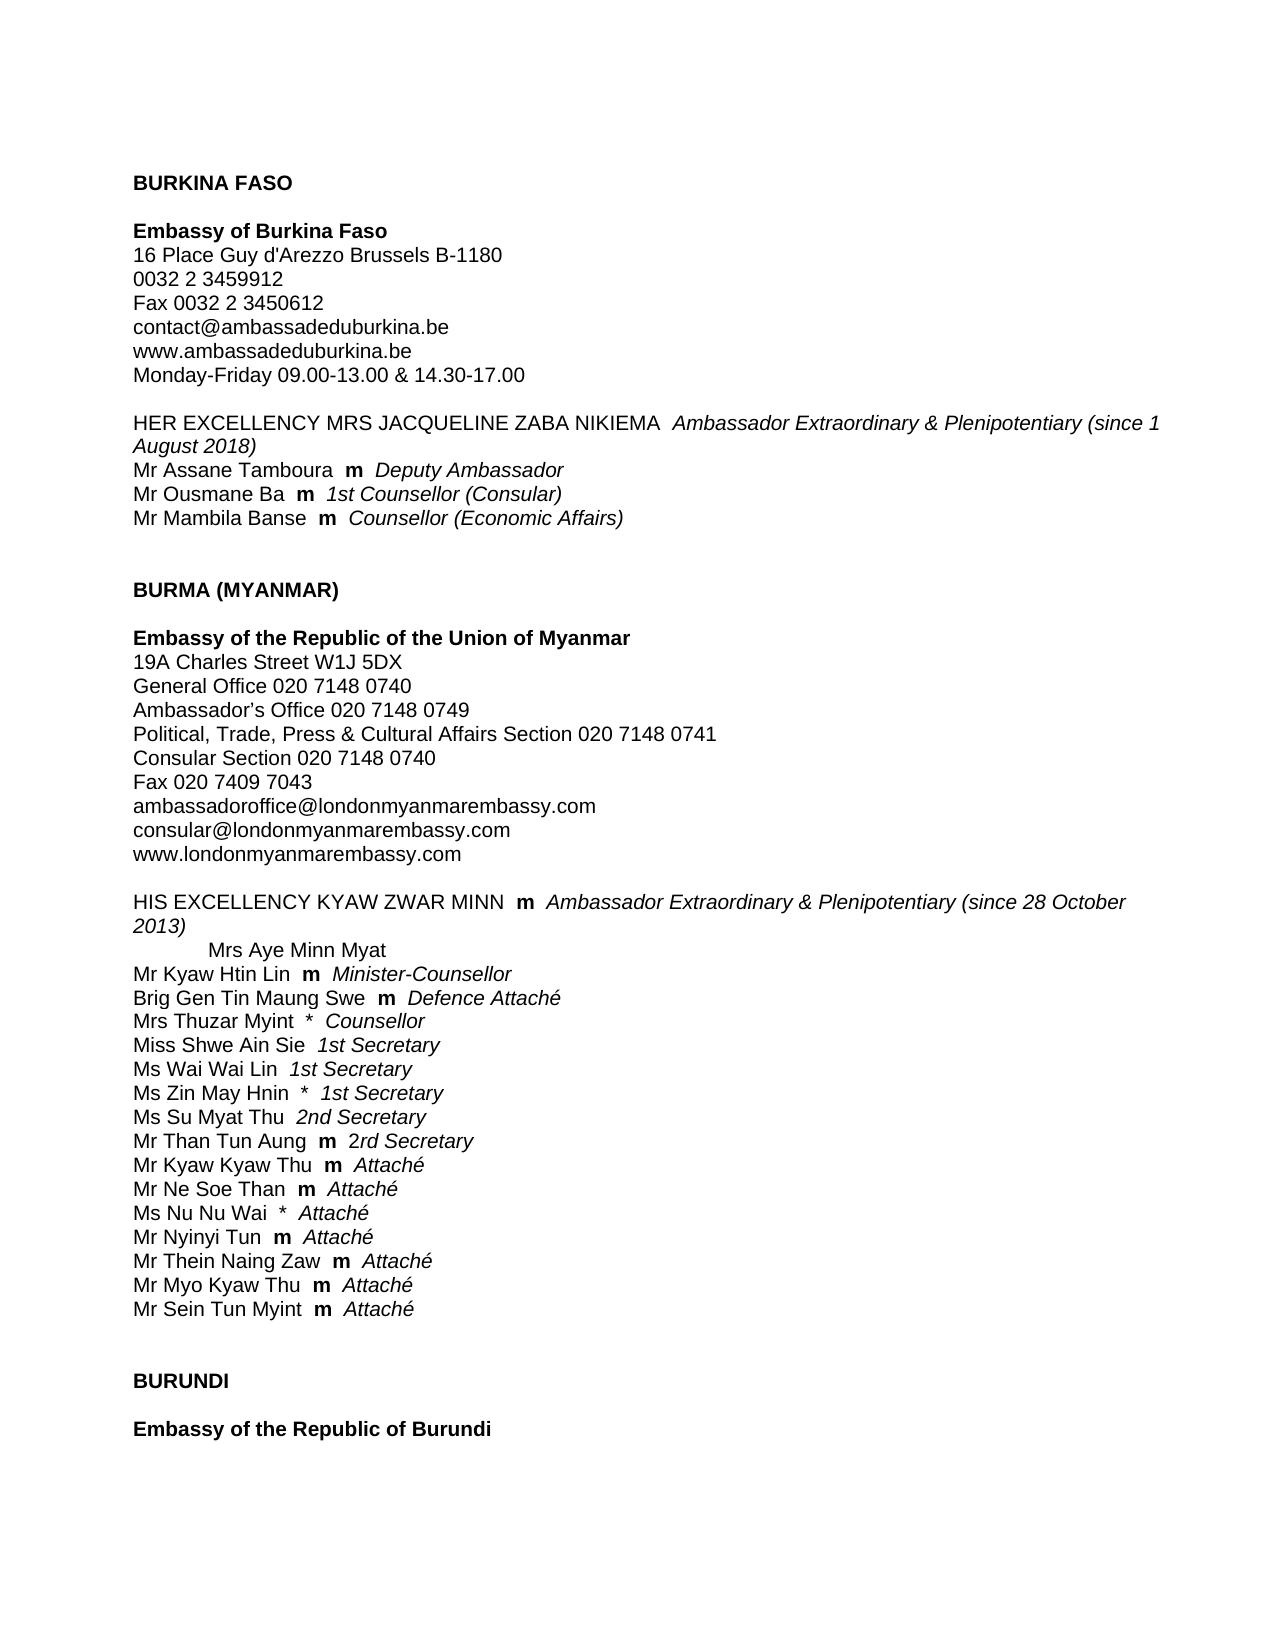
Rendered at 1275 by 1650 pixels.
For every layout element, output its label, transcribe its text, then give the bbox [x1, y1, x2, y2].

text Mr Ousmane Ba m 1st Counsellor (Consular) [133, 482, 1181, 506]
text Ms Zin May Hnin * 1st Secretary [133, 1081, 1181, 1105]
text HER EXCELLENCY MRS JACQUELINE ZABA NIKIEMA Ambassador Extraordinary & Plenipotentiary (since 1 August 2018) [133, 410, 1181, 458]
text BURKINA FASO [133, 171, 1181, 195]
text Mr Nyinyi Tun m Attaché [133, 1225, 1181, 1249]
text ambassadoroffice@londonmyanmarembassy.com [133, 794, 1181, 818]
text www.ambassadeduburkina.be [133, 338, 1181, 362]
text consular@londonmyanmarembassy.com [133, 818, 1181, 842]
text Ms Wai Wai Lin 1st Secretary [133, 1057, 1181, 1081]
text Mr Thein Naing Zaw m Attaché [133, 1249, 1181, 1273]
text Mr Assane Tamboura m Deputy Ambassador [133, 458, 1181, 482]
text Brig Gen Tin Maung Swe m Defence Attaché [133, 985, 1181, 1009]
text HIS EXCELLENCY KYAW ZWAR MINN m Ambassador Extraordinary & Plenipotentiary (since 28 October 2013) [133, 889, 1181, 937]
text Ambassador’s Office 020 7148 0749 [133, 698, 1181, 722]
text 19A Charles Street W1J 5DX [133, 650, 1181, 674]
text 0032 2 3459912 [133, 267, 1181, 291]
text Mr Than Tun Aung m 2rd Secretary [133, 1129, 1181, 1153]
text Consular Section 020 7148 0740 [133, 746, 1181, 770]
text Ms Nu Nu Wai * Attaché [133, 1201, 1181, 1225]
text Fax 020 7409 7043 [133, 770, 1181, 794]
text Mrs Thuzar Myint * Counsellor [133, 1009, 1181, 1033]
text BURUNDI [133, 1369, 1181, 1393]
text Mr Kyaw Kyaw Thu m Attaché [133, 1153, 1181, 1177]
text Miss Shwe Ain Sie 1st Secretary [133, 1033, 1181, 1057]
text BURMA (MYANMAR) [133, 578, 1181, 602]
text Mr Ne Soe Than m Attaché [133, 1177, 1181, 1201]
text Monday-Friday 09.00-13.00 & 14.30-17.00 [133, 362, 1181, 386]
text Mr Mambila Banse m Counsellor (Economic Affairs) [133, 506, 1181, 530]
text www.londonmyanmarembassy.com [133, 842, 1181, 866]
text Embassy of the Republic of Burundi [133, 1417, 1181, 1441]
text 16 Place Guy d'Arezzo Brussels B-1180 [133, 243, 1181, 267]
text Mr Kyaw Htin Lin m Minister-Counsellor [133, 961, 1181, 985]
text contact@ambassadeduburkina.be [133, 314, 1181, 338]
subtitle Embassy of Burkina Faso [133, 219, 1181, 243]
text Fax 0032 2 3450612 [133, 291, 1181, 314]
text Political, Trade, Press & Cultural Affairs Section 020 7148 0741 [133, 722, 1181, 746]
text Mr Sein Tun Myint m Attaché [133, 1297, 1181, 1321]
text General Office 020 7148 0740 [133, 674, 1181, 698]
text Ms Su Myat Thu 2nd Secretary [133, 1105, 1181, 1129]
text Embassy of the Republic of the Union of Myanmar [133, 626, 1181, 650]
text Mr Myo Kyaw Thu m Attaché [133, 1273, 1181, 1297]
text Mrs Aye Minn Myat [133, 937, 1181, 961]
